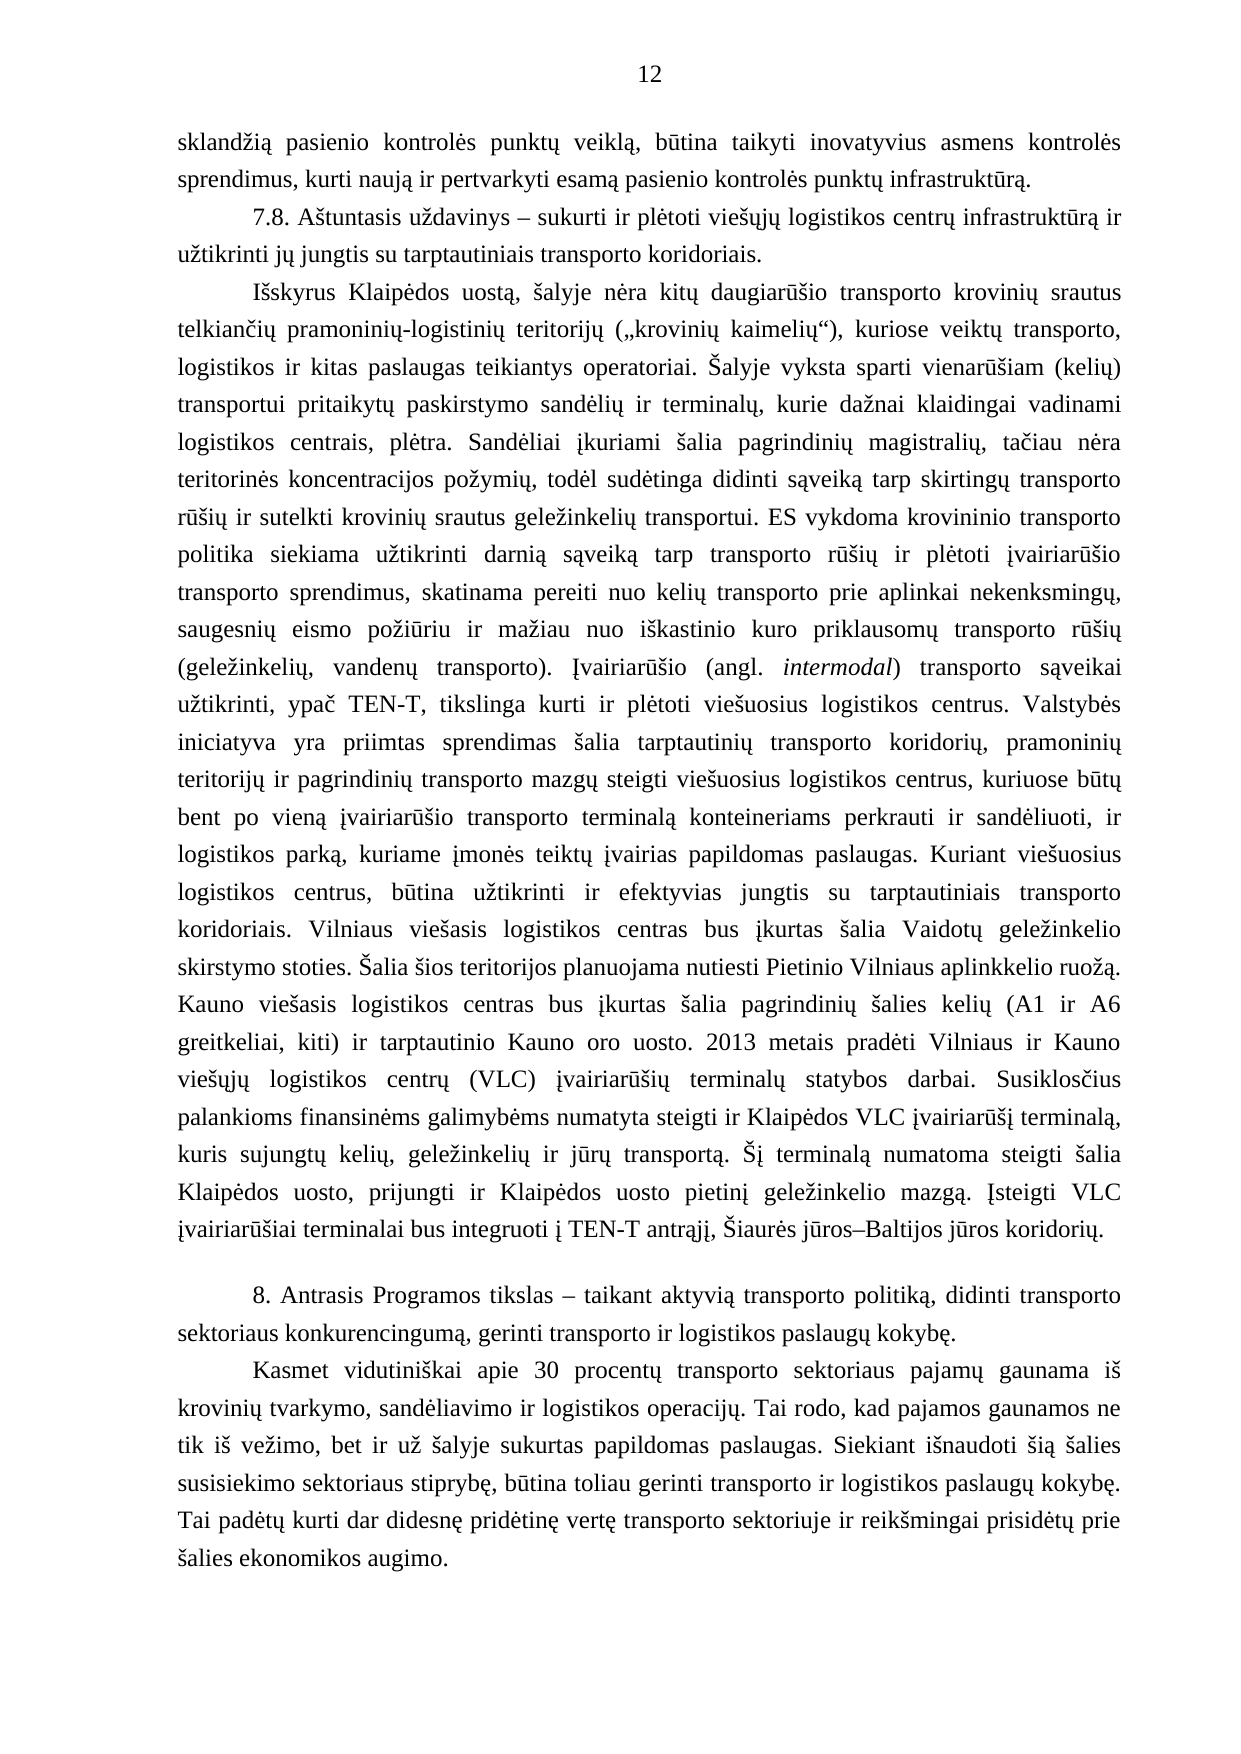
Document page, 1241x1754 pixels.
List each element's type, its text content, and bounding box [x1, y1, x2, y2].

text 7.8. Aštuntasis uždavinys – sukurti ir plėtoti viešųjų logistikos centrų infrastruktūrą ir užtikrinti jų jungtis su tarptautiniais transporto koridoriais. [177, 193, 1122, 268]
text sklandžią pasienio kontrolės punktų veiklą, būtina taikyti inovatyvius asmens kontrolės sprendimus, kurti naują ir pertvarkyti esamą pasienio kontrolės punktų infrastruktūrą. [177, 118, 1122, 193]
text Kasmet vidutiniškai apie 30 procentų transporto sektoriaus pajamų gaunama iš krovinių tvarkymo, sandėliavimo ir logistikos operacijų. Tai rodo, kad pajamos gaunamos ne tik iš vežimo, bet ir už šalyje sukurtas papildomas paslaugas. Siekiant išnaudoti šią šalies susisiekimo sektoriaus stiprybę, būtina toliau gerinti transporto ir logistikos paslaugų kokybę. Tai padėtų kurti dar didesnę pridėtinę vertę transporto sektoriuje ir reikšmingai prisidėtų prie šalies ekonomikos augimo. [177, 1347, 1122, 1572]
text Išskyrus Klaipėdos uostą, šalyje nėra kitų daugiarūšio transporto krovinių srautus telkiančių pramoninių-logistinių teritorijų („krovinių kaimelių“), kuriose veiktų transporto, logistikos ir kitas paslaugas teikiantys operatoriai. Šalyje vyksta sparti vienarūšiam (kelių) transportui pritaikytų paskirstymo sandėlių ir terminalų, kurie dažnai klaidingai vadinami logistikos centrais, plėtra. Sandėliai įkuriami šalia pagrindinių magistralių, tačiau nėra teritorinės koncentracijos požymių, todėl sudėtinga didinti sąveiką tarp skirtingų transporto rūšių ir sutelkti krovinių srautus geležinkelių transportui. ES vykdoma krovininio transporto politika siekiama užtikrinti darnią sąveiką tarp transporto rūšių ir plėtoti įvairiarūšio transporto sprendimus, skatinama pereiti nuo kelių transporto prie aplinkai nekenksmingų, saugesnių eismo požiūriu ir mažiau nuo iškastinio kuro priklausomų transporto rūšių (geležinkelių, vandenų transporto). Įvairiarūšio (angl. intermodal) transporto sąveikai užtikrinti, ypač TEN-T, tikslinga kurti ir plėtoti viešuosius logistikos centrus. Valstybės iniciatyva yra priimtas sprendimas šalia tarptautinių transporto koridorių, pramoninių teritorijų ir pagrindinių transporto mazgų steigti viešuosius logistikos centrus, kuriuose būtų bent po vieną įvairiarūšio transporto terminalą konteineriams perkrauti ir sandėliuoti, ir logistikos parką, kuriame įmonės teiktų įvairias papildomas paslaugas. Kuriant viešuosius logistikos centrus, būtina užtikrinti ir efektyvias jungtis su tarptautiniais transporto koridoriais. Vilniaus viešasis logistikos centras bus įkurtas šalia Vaidotų geležinkelio skirstymo stoties. Šalia šios teritorijos planuojama nutiesti Pietinio Vilniaus aplinkkelio ruožą. Kauno viešasis logistikos centras bus įkurtas šalia pagrindinių šalies kelių (A1 ir A6 greitkeliai, kiti) ir tarptautinio Kauno oro uosto. 2013 metais pradėti Vilniaus ir Kauno viešųjų logistikos centrų (VLC) įvairiarūšių terminalų statybos darbai. Susiklosčius palankioms finansinėms galimybėms numatyta steigti ir Klaipėdos VLC įvairiarūšį terminalą, kuris sujungtų kelių, geležinkelių ir jūrų transportą. Šį terminalą numatoma steigti šalia Klaipėdos uosto, prijungti ir Klaipėdos uosto pietinį geležinkelio mazgą. Įsteigti VLC įvairiarūšiai terminalai bus integruoti į TEN-T antrąjį, Šiaurės jūros–Baltijos jūros koridorių. [177, 268, 1122, 1243]
text 8. Antrasis Programos tikslas – taikant aktyvią transporto politiką, didinti transporto sektoriaus konkurencingumą, gerinti transporto ir logistikos paslaugų kokybę. [177, 1272, 1122, 1347]
